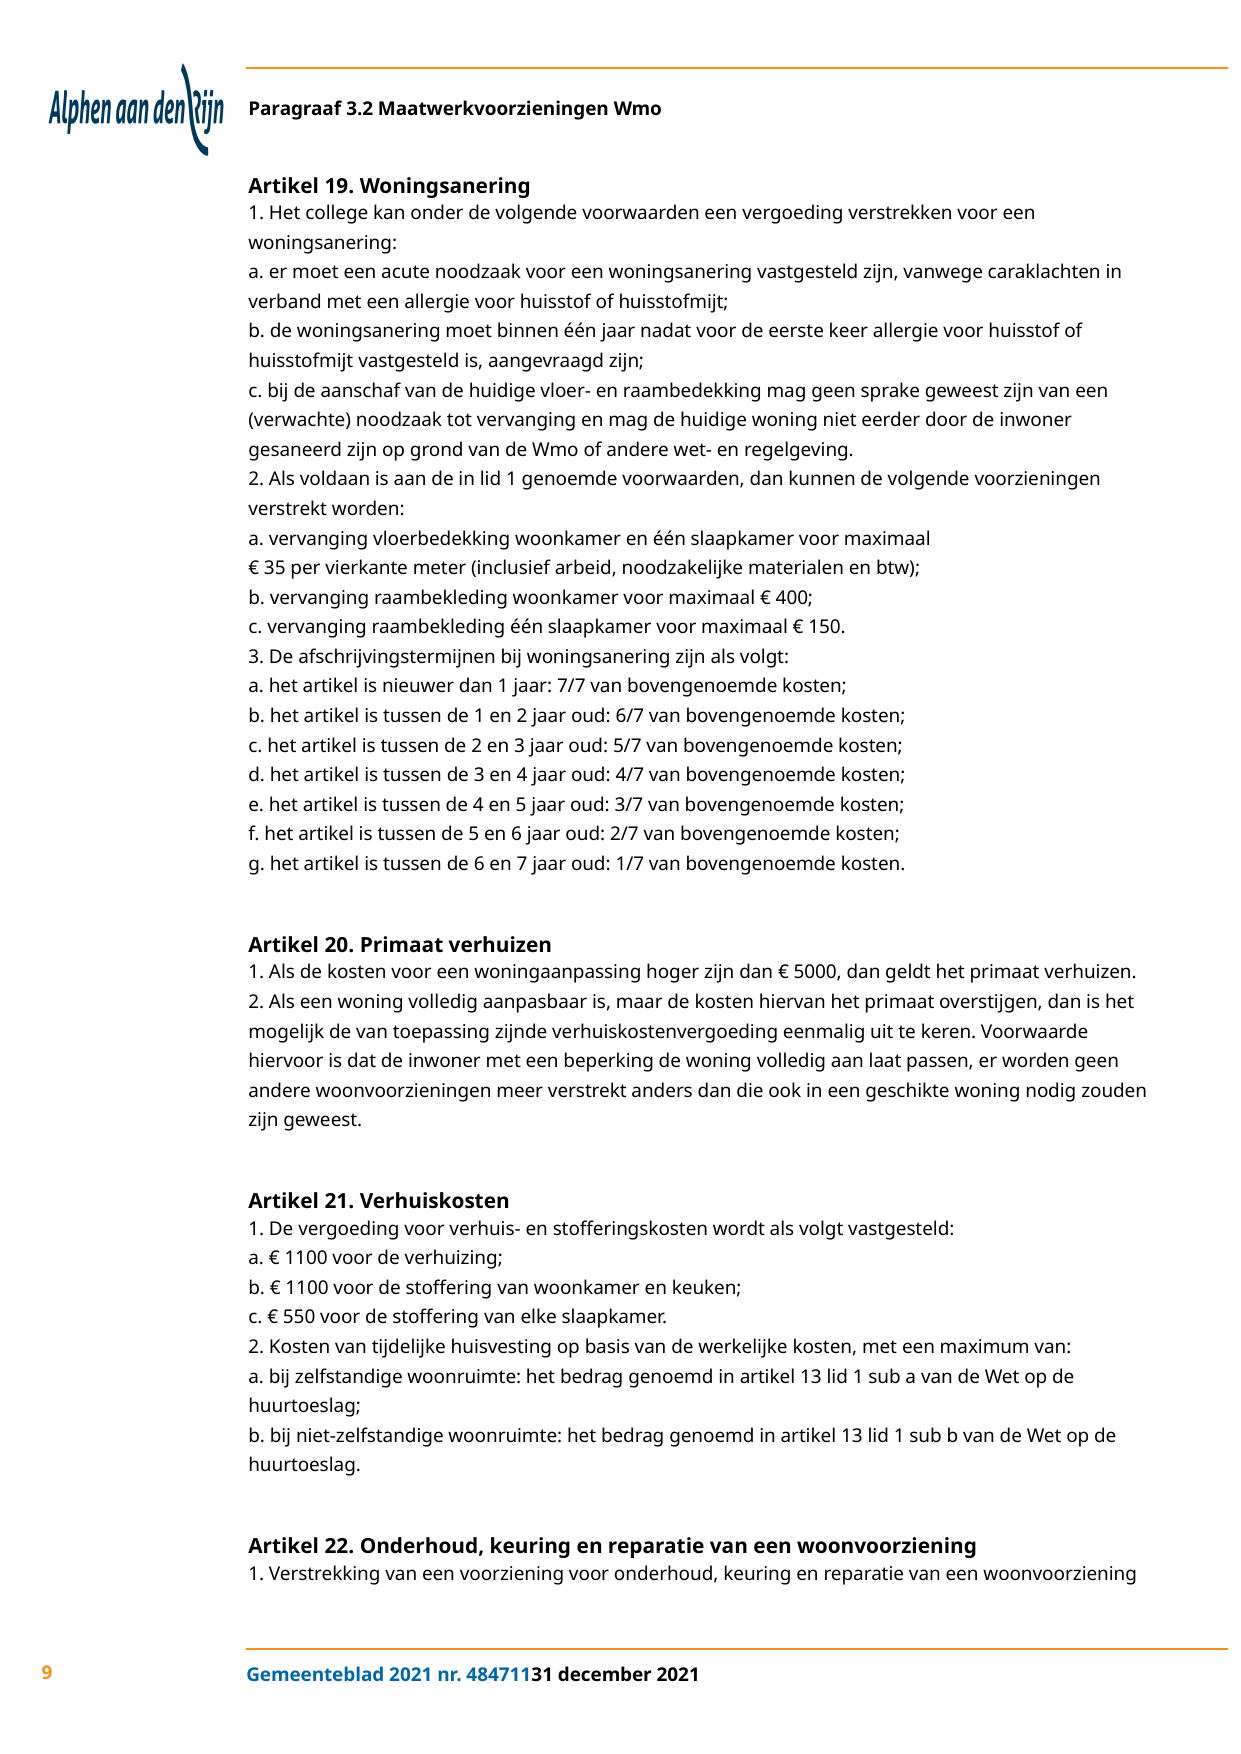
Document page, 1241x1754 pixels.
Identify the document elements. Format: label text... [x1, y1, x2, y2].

text 1. De vergoeding voor verhuis- en stofferingskosten wordt als volgt vastgesteld: [248, 1215, 1152, 1241]
text Paragraaf 3.2 Maatwerkvoorzieningen Wmo [248, 95, 1152, 121]
text a. vervanging vloerbedekking woonkamer en één slaapkamer voor maximaal [248, 525, 1152, 551]
text Artikel 21. Verhuiskosten [248, 1187, 1152, 1215]
text e. het artikel is tussen de 4 en 5 jaar oud: 3/7 van bovengenoemde kosten; [248, 791, 1152, 817]
text b. € 1100 voor de stoffering van woonkamer en keuken; [248, 1274, 1152, 1300]
text f. het artikel is tussen de 5 en 6 jaar oud: 2/7 van bovengenoemde kosten; [248, 821, 1152, 846]
text Artikel 22. Onderhoud, keuring en reparatie van een woonvoorziening [248, 1532, 1152, 1560]
text 2. Kosten van tijdelijke huisvesting op basis van de werkelijke kosten, met een maximum van: [248, 1333, 1152, 1359]
text € 35 per vierkante meter (inclusief arbeid, noodzakelijke materialen en btw); [248, 554, 1152, 580]
text 2. Als een woning volledig aanpasbaar is, maar de kosten hiervan het primaat overstijgen, dan is het mogelijk de van toepassing zijnde verhuiskostenvergoeding eenmalig uit te keren. Voorwaarde hiervoor is dat de inwoner met een beperking de woning volledig aan laat passen, er worden geen andere woonvoorzieningen meer verstrekt anders dan die ook in een geschikte woning nodig zouden zijn geweest. [248, 988, 1152, 1132]
text d. het artikel is tussen de 3 en 4 jaar oud: 4/7 van bovengenoemde kosten; [248, 761, 1152, 787]
text c. vervanging raambekleding één slaapkamer voor maximaal € 150. [248, 613, 1152, 639]
text 2. Als voldaan is aan de in lid 1 genoemde voorwaarden, dan kunnen de volgende voorzieningen verstrekt worden: [248, 466, 1152, 521]
text c. het artikel is tussen de 2 en 3 jaar oud: 5/7 van bovengenoemde kosten; [248, 732, 1152, 758]
picture [41, 47, 231, 172]
text a. bij zelfstandige woonruimte: het bedrag genoemd in artikel 13 lid 1 sub a van de Wet op de huurtoeslag; [248, 1363, 1152, 1418]
text Artikel 20. Primaat verhuizen [248, 930, 1152, 959]
text 1. Het college kan onder de volgende voorwaarden een vergoeding verstrekken voor een woningsanering: [248, 199, 1152, 255]
text a. er moet een acute noodzaak voor een woningsanering vastgesteld zijn, vanwege caraklachten in verband met een allergie voor huisstof of huisstofmijt; [248, 258, 1152, 314]
text b. de woningsanering moet binnen één jaar nadat voor de eerste keer allergie voor huisstof of huisstofmijt vastgesteld is, aangevraagd zijn; [248, 318, 1152, 373]
text b. het artikel is tussen de 1 en 2 jaar oud: 6/7 van bovengenoemde kosten; [248, 702, 1152, 728]
text a. € 1100 voor de verhuizing; [248, 1244, 1152, 1270]
text c. bij de aanschaf van de huidige vloer- en raambedekking mag geen sprake geweest zijn van een (verwachte) noodzaak tot vervanging en mag de huidige woning niet eerder door de inwoner gesaneerd zijn op grond van de Wmo of andere wet- en regelgeving. [248, 377, 1152, 462]
text c. € 550 voor de stoffering van elke slaapkamer. [248, 1304, 1152, 1329]
text b. vervanging raambekleding woonkamer voor maximaal € 400; [248, 584, 1152, 610]
text g. het artikel is tussen de 6 en 7 jaar oud: 1/7 van bovengenoemde kosten. [248, 850, 1152, 876]
text 1. Als de kosten voor een woningaanpassing hoger zijn dan € 5000, dan geldt het primaat verhuizen. [248, 959, 1152, 984]
text a. het artikel is nieuwer dan 1 jaar: 7/7 van bovengenoemde kosten; [248, 673, 1152, 698]
text b. bij niet-zelfstandige woonruimte: het bedrag genoemd in artikel 13 lid 1 sub b van de Wet op de huurtoeslag. [248, 1422, 1152, 1477]
text 3. De afschrijvingstermijnen bij woningsanering zijn als volgt: [248, 643, 1152, 669]
text Artikel 19. Woningsanering [248, 171, 1152, 199]
text 1. Verstrekking van een voorziening voor onderhoud, keuring en reparatie van een woonvoorziening [248, 1560, 1152, 1586]
